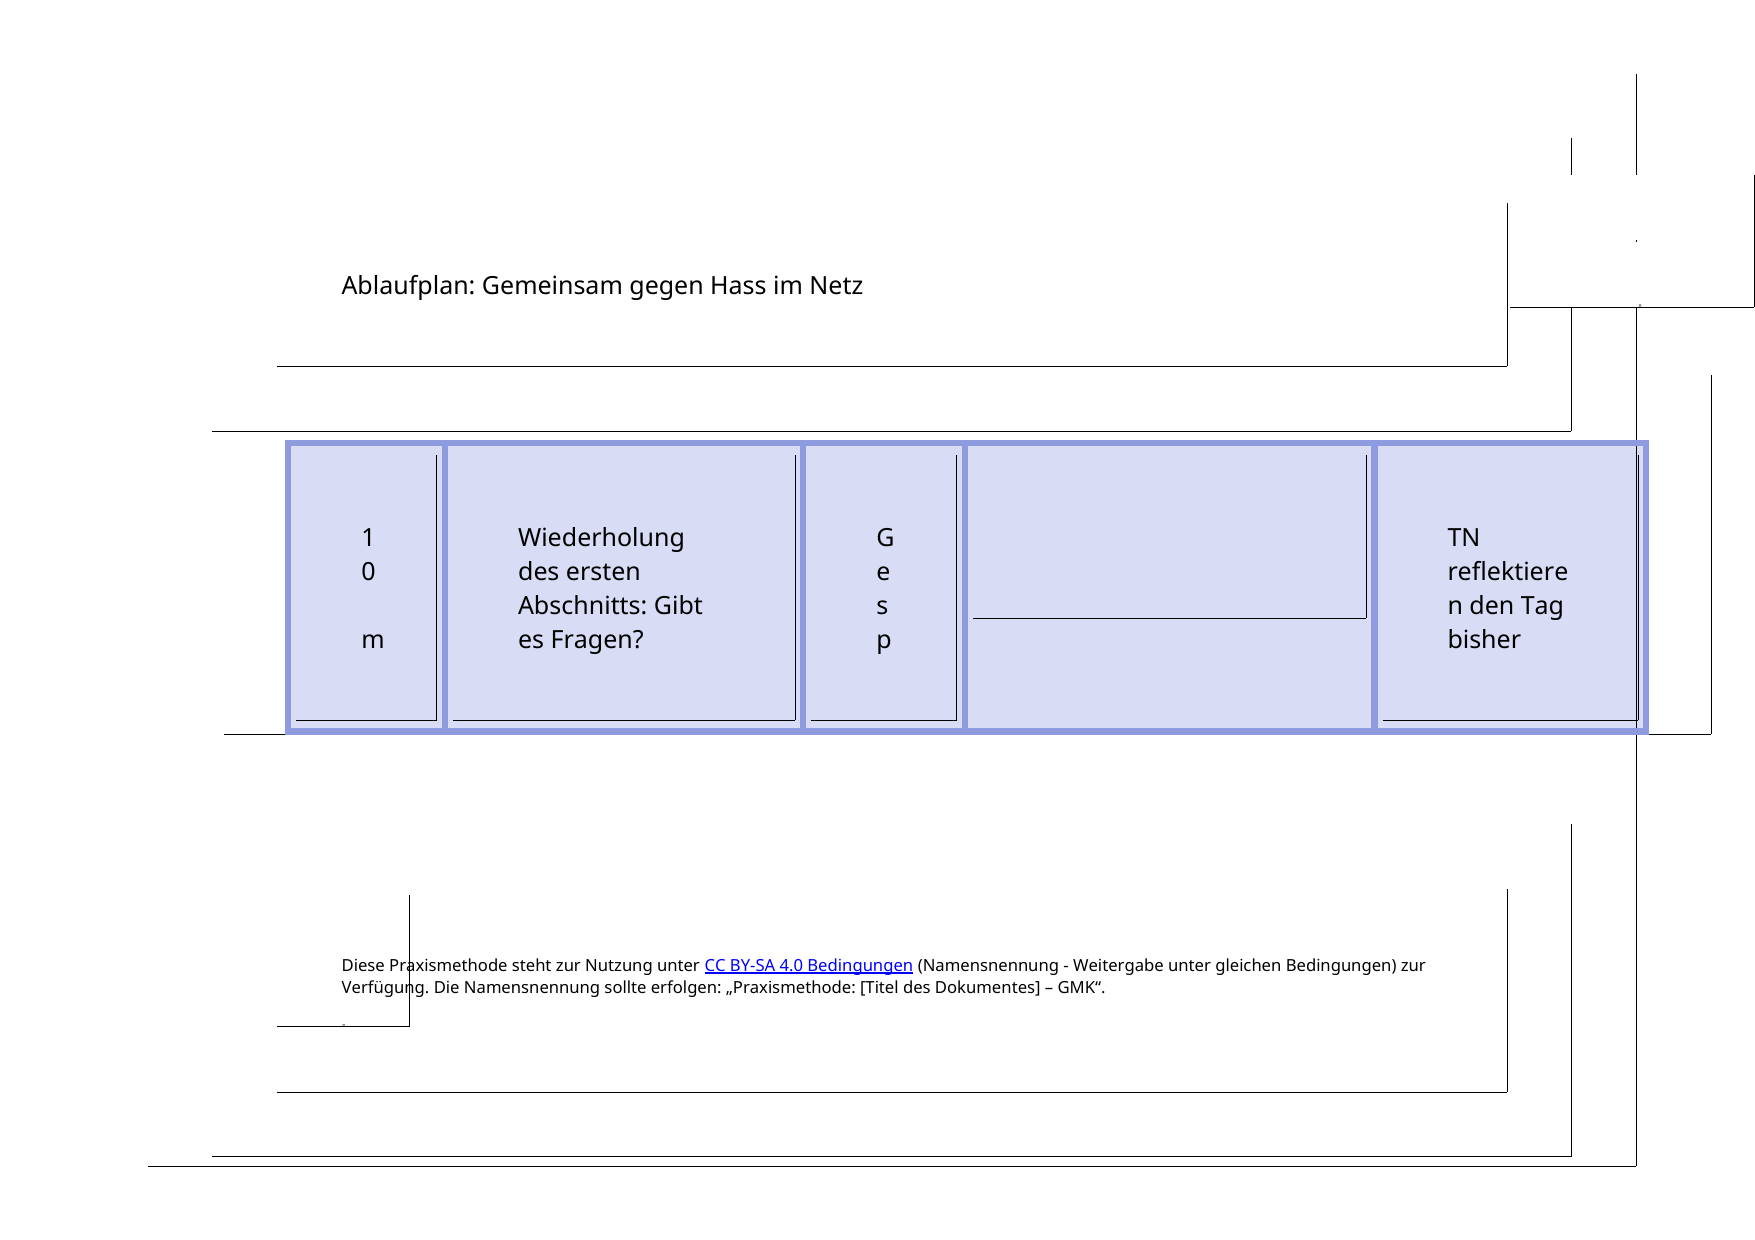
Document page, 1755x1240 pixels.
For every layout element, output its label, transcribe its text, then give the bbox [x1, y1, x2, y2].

table_cell Wiederholung des ersten Abschnitts: Gibt es Fragen? [448, 446, 800, 728]
table_cell [1637, 446, 1643, 728]
table_cell Gesp [806, 446, 962, 728]
table_cell TN reflektieren den Tag bisher [1378, 446, 1636, 728]
table_cell 10 m [291, 446, 442, 728]
table_cell [968, 446, 1371, 728]
